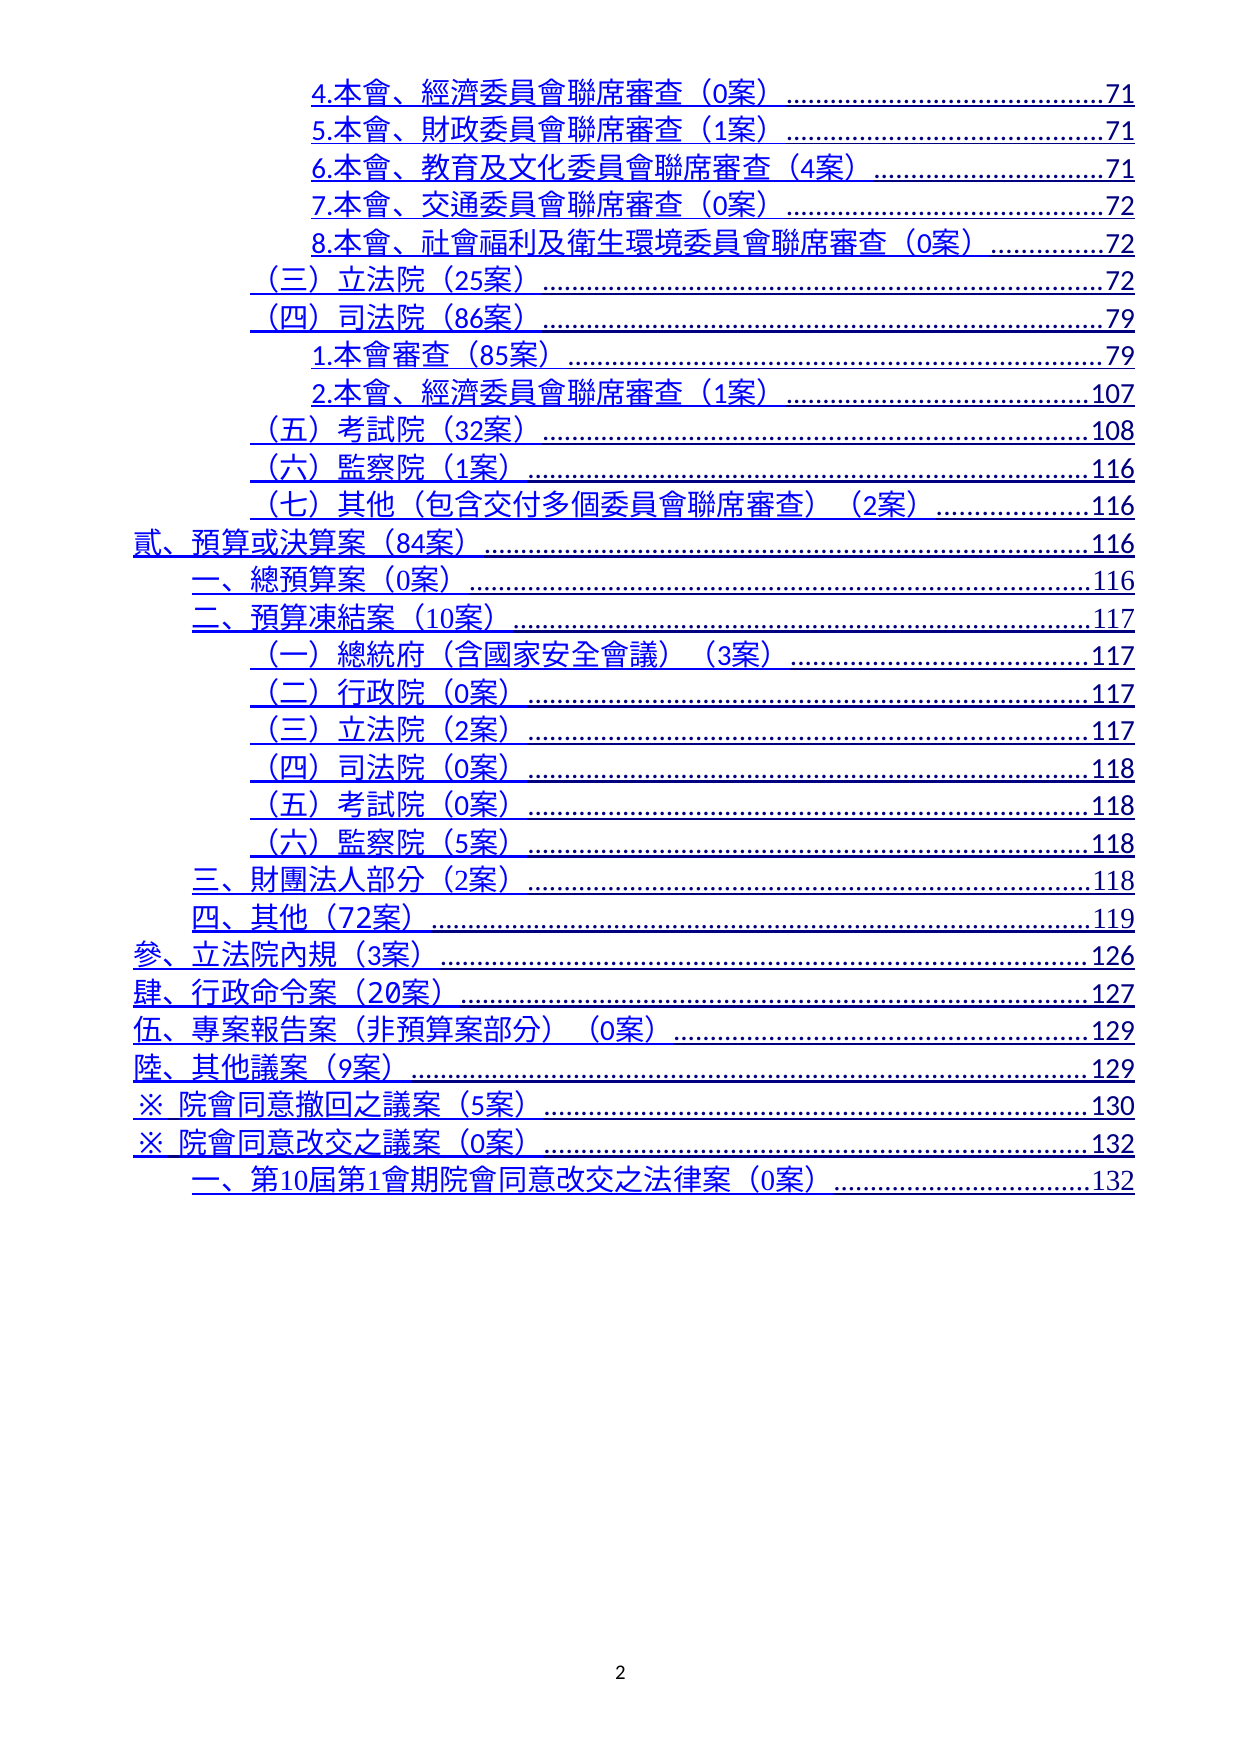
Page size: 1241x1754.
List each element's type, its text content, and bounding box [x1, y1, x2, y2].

text （四）司法院（86案） 79 [250, 298, 1165, 336]
text 4.本會、經濟委員會聯席審查（0案） 71 [311, 73, 1165, 111]
text （三）立法院（25案） 72 [250, 261, 1165, 298]
text 6.本會、教育及文化委員會聯席審查（4案） 71 [311, 148, 1165, 186]
text 陸、其他議案（9案） 129 [133, 1048, 1165, 1086]
text （六）監察院（1案） 116 [250, 448, 1165, 486]
text 四、其他（72案） 119 [192, 898, 1165, 936]
text 肆、行政命令案（20案） 127 [133, 973, 1165, 1011]
text （七）其他（包含交付多個委員會聯席審查）（2案） 116 [250, 486, 1165, 523]
text ※ 院會同意改交之議案（0案） 132 [133, 1123, 1165, 1161]
text 伍、專案報告案（非預算案部分）（0案） 129 [133, 1011, 1165, 1048]
text （三）立法院（2案） 117 [250, 711, 1165, 748]
text （五）考試院（0案） 118 [250, 786, 1165, 823]
text 貳、預算或決算案（84案） 116 [133, 523, 1165, 561]
text 一、總預算案（0案） 116 [192, 561, 1165, 598]
text （六）監察院（5案） 118 [250, 823, 1165, 861]
text ※ 院會同意撤回之議案（5案） 130 [133, 1086, 1165, 1123]
text 2.本會、經濟委員會聯席審查（1案） 107 [311, 373, 1165, 411]
text 三、財團法人部分（2案） 118 [192, 861, 1165, 898]
text 一、第10屆第1會期院會同意改交之法律案（0案） 132 [192, 1161, 1165, 1198]
text 7.本會、交通委員會聯席審查（0案） 72 [311, 186, 1165, 223]
text （二）行政院（0案） 117 [250, 673, 1165, 711]
text 5.本會、財政委員會聯席審查（1案） 71 [311, 111, 1165, 148]
text （一）總統府（含國家安全會議）（3案） 117 [250, 636, 1165, 673]
text （五）考試院（32案） 108 [250, 411, 1165, 448]
text 1.本會審查（85案） 79 [311, 336, 1165, 373]
text 8.本會、社會福利及衛生環境委員會聯席審查（0案） 72 [311, 223, 1165, 261]
text 參、立法院內規（3案） 126 [133, 936, 1165, 973]
text （四）司法院（0案） 118 [250, 748, 1165, 786]
text 二、預算凍結案（10案） 117 [192, 598, 1165, 636]
